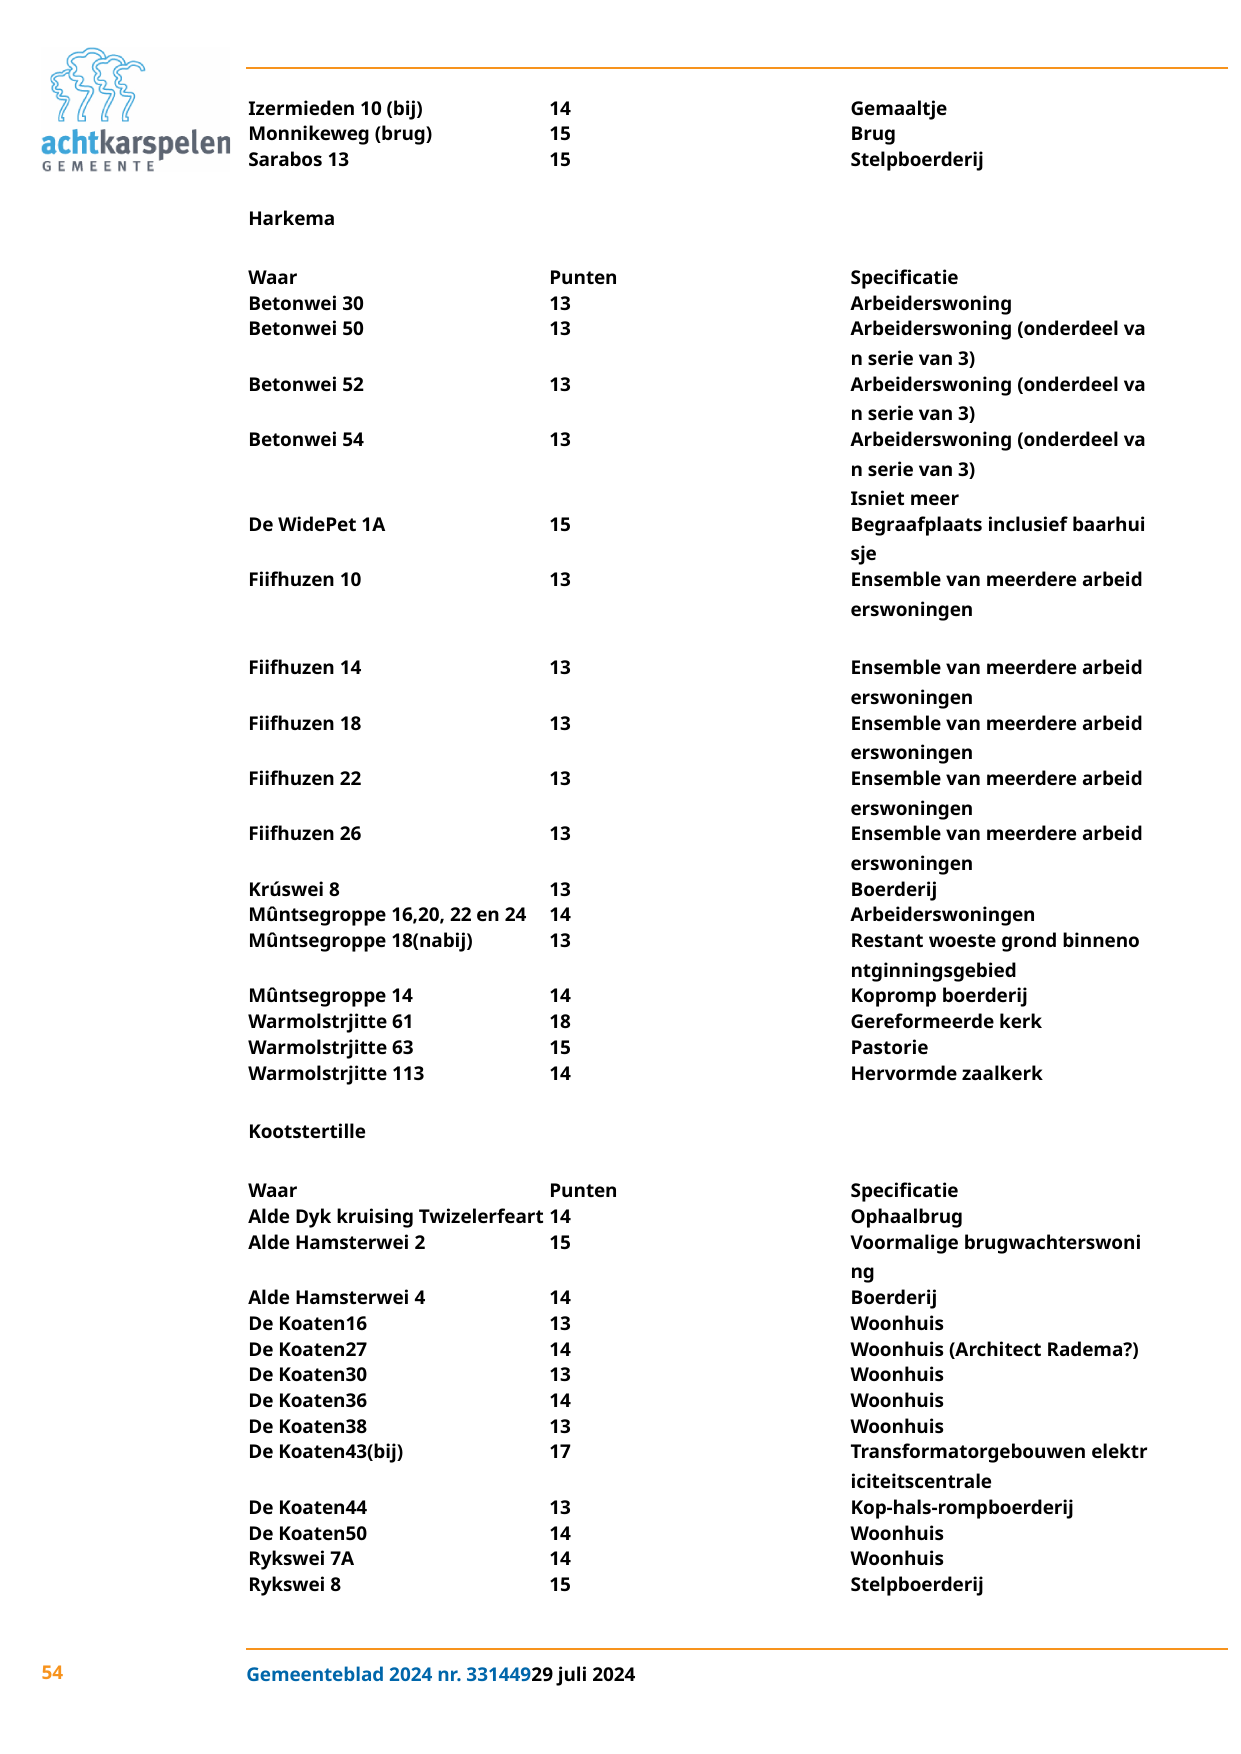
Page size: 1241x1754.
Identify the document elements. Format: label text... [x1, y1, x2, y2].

table_header Waar [248, 264, 549, 290]
table_cell De Koaten50 [248, 1520, 549, 1546]
table_cell Arbeiderswoning (onderdeel van serie van 3) [850, 371, 1152, 426]
table_cell Alde Dyk kruising Twizelerfeart [248, 1203, 549, 1229]
table_cell Mûntsegroppe 18(nabij) [248, 927, 549, 983]
table_cell 13 [549, 1310, 850, 1336]
table_cell 13 [549, 290, 850, 316]
table_cell De Koaten36 [248, 1387, 549, 1413]
table_header Punten [549, 1178, 850, 1203]
table_cell Gemaaltje [850, 95, 1152, 121]
table_cell 14 [549, 1546, 850, 1571]
table_cell De Koaten16 [248, 1310, 549, 1336]
table_cell Stelpboerderij [850, 146, 1152, 172]
table_cell 13 [549, 876, 850, 902]
text Kootstertille [248, 1118, 1152, 1144]
table_cell Rykswei 7A [248, 1546, 549, 1571]
table_cell Woonhuis [850, 1520, 1152, 1546]
table_cell 15 [549, 1571, 850, 1597]
table_cell 13 [549, 426, 850, 511]
table_cell Alde Hamsterwei 2 [248, 1229, 549, 1284]
table_cell Fiifhuzen 26 [248, 821, 549, 876]
table_cell 15 [549, 1229, 850, 1284]
table_cell Woonhuis [850, 1387, 1152, 1413]
table_cell Izermieden 10 (bij) [248, 95, 549, 121]
table_cell 13 [549, 710, 850, 765]
table_header Specificatie [850, 264, 1152, 290]
table_header Fiifhuzen 14 [248, 655, 549, 710]
table_cell Warmolstrjitte 63 [248, 1034, 549, 1060]
table_cell Mûntsegroppe 16,20, 22 en 24 [248, 902, 549, 927]
table_cell 13 [549, 927, 850, 983]
table_cell Hervormde zaalkerk [850, 1060, 1152, 1086]
table_cell De Koaten38 [248, 1413, 549, 1439]
table_cell Mûntsegroppe 14 [248, 983, 549, 1008]
table_cell 14 [549, 1203, 850, 1229]
table_cell Fiifhuzen 22 [248, 765, 549, 821]
table_cell Betonwei 30 [248, 290, 549, 316]
table_cell 13 [549, 1413, 850, 1439]
table_cell Restant woeste grond binnenontginningsgebied [850, 927, 1152, 983]
table_cell Arbeiderswoning (onderdeel van serie van 3) Isniet meer [850, 426, 1152, 511]
table_cell Kopromp boerderij [850, 983, 1152, 1008]
table_cell 14 [549, 902, 850, 927]
table_cell Warmolstrjitte 61 [248, 1008, 549, 1034]
table_cell Ensemble van meerdere arbeiderswoningen [850, 765, 1152, 821]
table_cell Krúswei 8 [248, 876, 549, 902]
table_cell Ensemble van meerdere arbeiderswoningen [850, 710, 1152, 765]
table_cell Transformatorgebouwen elektriciteitscentrale [850, 1439, 1152, 1494]
table_cell 15 [549, 1034, 850, 1060]
table_cell 13 [549, 371, 850, 426]
table_header 13 [549, 655, 850, 710]
table_cell Brug [850, 121, 1152, 146]
table_header Specificatie [850, 1178, 1152, 1203]
table_cell 13 [549, 821, 850, 876]
table_cell De Koaten43(bij) [248, 1439, 549, 1494]
table_cell Rykswei 8 [248, 1571, 549, 1597]
table_cell Woonhuis [850, 1546, 1152, 1571]
table_cell 14 [549, 1387, 850, 1413]
table_cell De WidePet 1A [248, 511, 549, 566]
table_cell Ensemble van meerdere arbeiderswoningen [850, 566, 1152, 622]
table_cell De Koaten27 [248, 1336, 549, 1362]
table_cell 13 [549, 566, 850, 622]
table_cell Arbeiderswoning [850, 290, 1152, 316]
table_cell Warmolstrjitte 113 [248, 1060, 549, 1086]
table_cell Kop-hals-rompboerderij [850, 1494, 1152, 1520]
table_cell Woonhuis [850, 1413, 1152, 1439]
table_cell 14 [549, 95, 850, 121]
table_header Waar [248, 1178, 549, 1203]
table_cell Begraafplaats inclusief baarhuisje [850, 511, 1152, 566]
table_cell 13 [549, 1362, 850, 1387]
table_header Ensemble van meerdere arbeiderswoningen [850, 655, 1152, 710]
table_cell 13 [549, 1494, 850, 1520]
table_cell Betonwei 54 [248, 426, 549, 511]
table_cell Stelpboerderij [850, 1571, 1152, 1597]
table_cell 15 [549, 121, 850, 146]
table_cell Pastorie [850, 1034, 1152, 1060]
table_cell 14 [549, 1336, 850, 1362]
table_cell Arbeiderswoningen [850, 902, 1152, 927]
table_cell Arbeiderswoning (onderdeel van serie van 3) [850, 316, 1152, 371]
table_cell Fiifhuzen 18 [248, 710, 549, 765]
table_cell Woonhuis (Architect Radema?) [850, 1336, 1152, 1362]
table_cell Betonwei 50 [248, 316, 549, 371]
table_cell Boerderij [850, 1284, 1152, 1310]
table_cell Fiifhuzen 10 [248, 566, 549, 622]
table_cell Boerderij [850, 876, 1152, 902]
table_cell Monnikeweg (brug) [248, 121, 549, 146]
table_cell Gereformeerde kerk [850, 1008, 1152, 1034]
table_cell De Koaten44 [248, 1494, 549, 1520]
table_cell Woonhuis [850, 1310, 1152, 1336]
table_cell 15 [549, 511, 850, 566]
table_cell 14 [549, 1284, 850, 1310]
table_cell Voormalige brugwachterswoning [850, 1229, 1152, 1284]
table_cell Alde Hamsterwei 4 [248, 1284, 549, 1310]
table_cell De Koaten30 [248, 1362, 549, 1387]
text Harkema [248, 205, 1152, 231]
table_cell Ensemble van meerdere arbeiderswoningen [850, 821, 1152, 876]
table_cell Woonhuis [850, 1362, 1152, 1387]
table_cell Ophaalbrug [850, 1203, 1152, 1229]
table_cell 14 [549, 983, 850, 1008]
table_cell Sarabos 13 [248, 146, 549, 172]
table_header Punten [549, 264, 850, 290]
table_cell 14 [549, 1520, 850, 1546]
table_cell 13 [549, 316, 850, 371]
picture [41, 47, 231, 172]
table_cell 13 [549, 765, 850, 821]
table_cell 17 [549, 1439, 850, 1494]
table_cell Betonwei 52 [248, 371, 549, 426]
table_cell 15 [549, 146, 850, 172]
table_cell 14 [549, 1060, 850, 1086]
table_cell 18 [549, 1008, 850, 1034]
